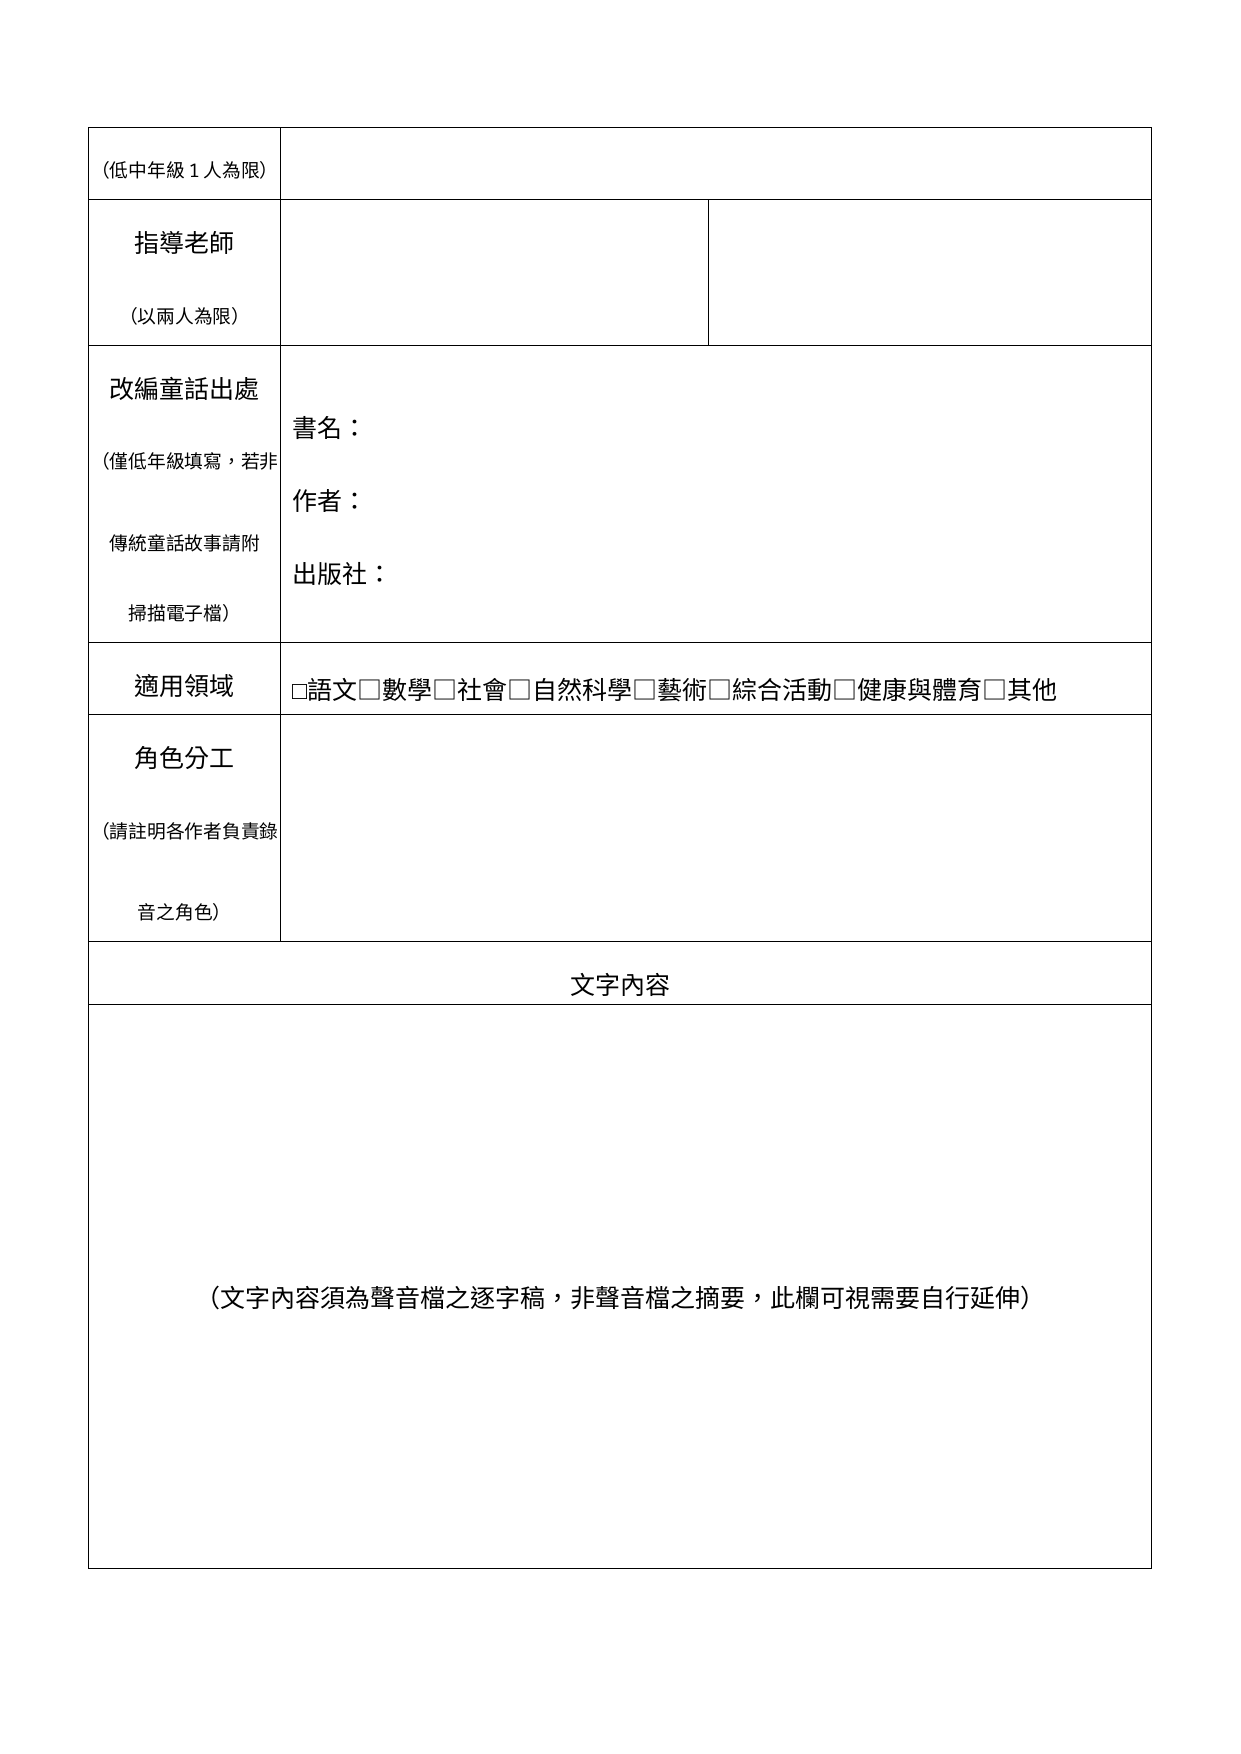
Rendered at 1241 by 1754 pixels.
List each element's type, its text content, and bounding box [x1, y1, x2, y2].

table_cell 書名： 作者： 出版社： [281, 346, 1151, 642]
table_cell 角色分工 （請註明各作者負責錄音之角色） [89, 715, 280, 941]
table_cell （文字內容須為聲音檔之逐字稿，非聲音檔之摘要，此欄可視需要自行延伸） [89, 1005, 1151, 1568]
table_cell [281, 715, 1151, 941]
table_cell □語文□數學□社會□自然科學□藝術□綜合活動□健康與體育□其他 [281, 643, 1151, 714]
table_cell 指導老師 （以兩人為限） [89, 200, 280, 344]
table_cell 改編童話出處 （僅低年級填寫，若非傳統童話故事請附 掃描電子檔） [89, 346, 280, 642]
table_cell [709, 200, 1151, 344]
table_cell 文字內容 [89, 942, 1151, 1004]
table_cell （低中年級1人為限） [89, 128, 280, 199]
table_cell 適用領域 [89, 643, 280, 714]
table_cell [281, 128, 1151, 199]
table_cell [281, 200, 708, 344]
